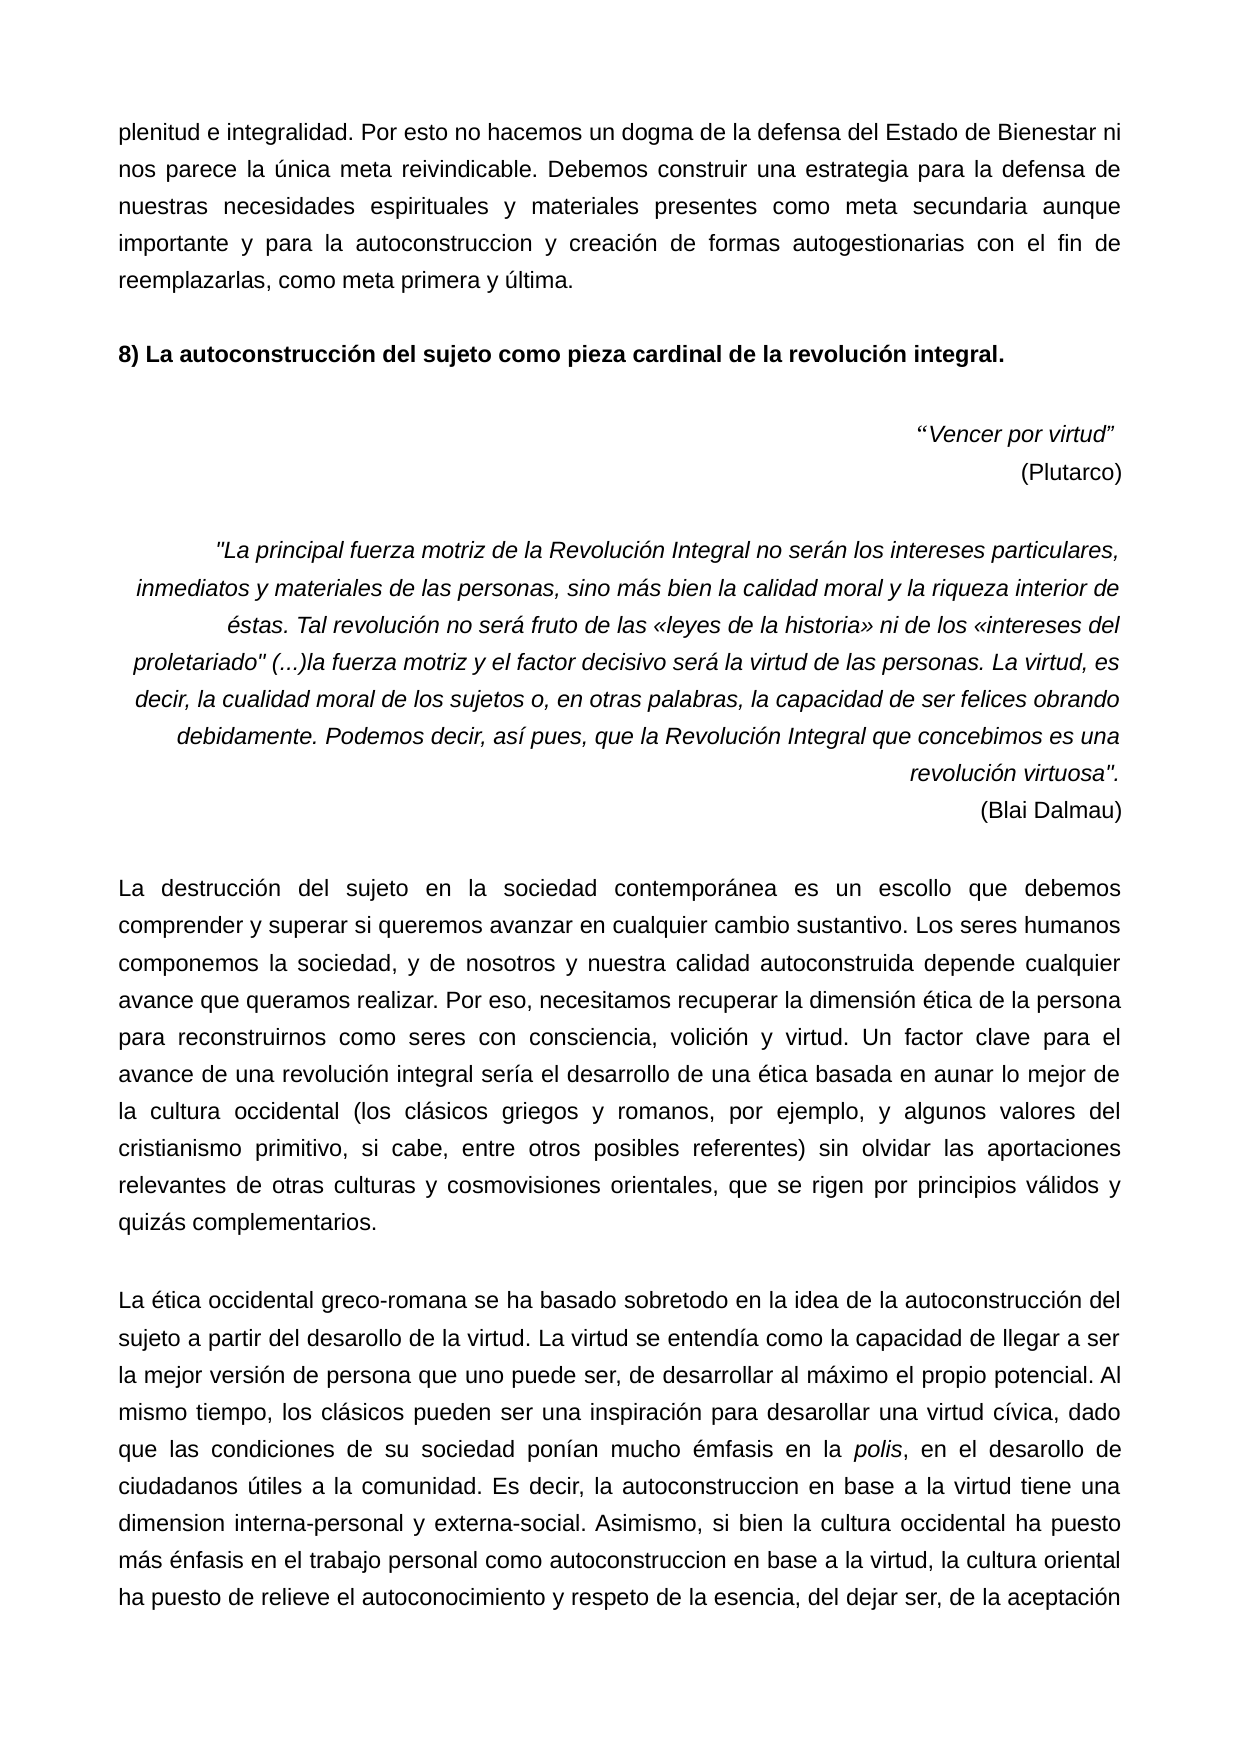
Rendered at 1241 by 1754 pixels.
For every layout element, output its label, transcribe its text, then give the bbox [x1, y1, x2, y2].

text plenitud e integralidad. Por esto no hacemos un dogma de la defensa del Estado de Bienestar ni nos parece la única meta reivindicable. Debemos construir una estrategia para la defensa de nuestras necesidades espirituales y materiales presentes como meta secundaria aunque importante y para la autoconstruccion y creación de formas autogestionarias con el fin de reemplazarlas, como meta primera y última. [118, 118, 1122, 293]
text “Vencer por virtud” [118, 419, 1122, 448]
text 8) La autoconstrucción del sujeto como pieza cardinal de la revolución integral. [118, 341, 1122, 367]
text (Blai Dalmau) [118, 796, 1122, 823]
text (Plutarco) [118, 458, 1122, 485]
text La ética occidental greco-romana se ha basado sobretodo en la idea de la autoconstrucción del sujeto a partir del desarollo de la virtud. La virtud se entendía como la capacidad de llegar a ser la mejor versión de persona que uno puede ser, de desarrollar al máximo el propio potencial. Al mismo tiempo, los clásicos pueden ser una inspiración para desarollar una virtud cívica, dado que las condiciones de su sociedad ponían mucho émfasis en la polis, en el desarollo de ciudadanos útiles a la comunidad. Es decir, la autoconstruccion en base a la virtud tiene una dimension interna-personal y externa-social. Asimismo, si bien la cultura occidental ha puesto más énfasis en el trabajo personal como autoconstruccion en base a la virtud, la cultura oriental ha puesto de relieve el autoconocimiento y respeto de la esencia, del dejar ser, de la aceptación [118, 1287, 1122, 1610]
text "La principal fuerza motriz de la Revolución Integral no serán los intereses particulares, inmediatos y materiales de las personas, sino más bien la calidad moral y la riqueza interior de éstas. Tal revolución no será fruto de las «leyes de la historia» ni de los «intereses del proletariado" (...)la fuerza motriz y el factor decisivo será la virtud de las personas. La virtud, es decir, la cualidad moral de los sujetos o, en otras palabras, la capacidad de ser felices obrando debidamente. Podemos decir, así pues, que la Revolución Integral que concebimos es una revolución virtuosa". [118, 537, 1122, 786]
text La destrucción del sujeto en la sociedad contemporánea es un escollo que debemos comprender y superar si queremos avanzar en cualquier cambio sustantivo. Los seres humanos componemos la sociedad, y de nosotros y nuestra calidad autoconstruida depende cualquier avance que queramos realizar. Por eso, necesitamos recuperar la dimensión ética de la persona para reconstruirnos como seres con consciencia, volición y virtud. Un factor clave para el avance de una revolución integral sería el desarrollo de una ética basada en aunar lo mejor de la cultura occidental (los clásicos griegos y romanos, por ejemplo, y algunos valores del cristianismo primitivo, si cabe, entre otros posibles referentes) sin olvidar las aportaciones relevantes de otras culturas y cosmovisiones orientales, que se rigen por principios válidos y quizás complementarios. [118, 875, 1122, 1235]
